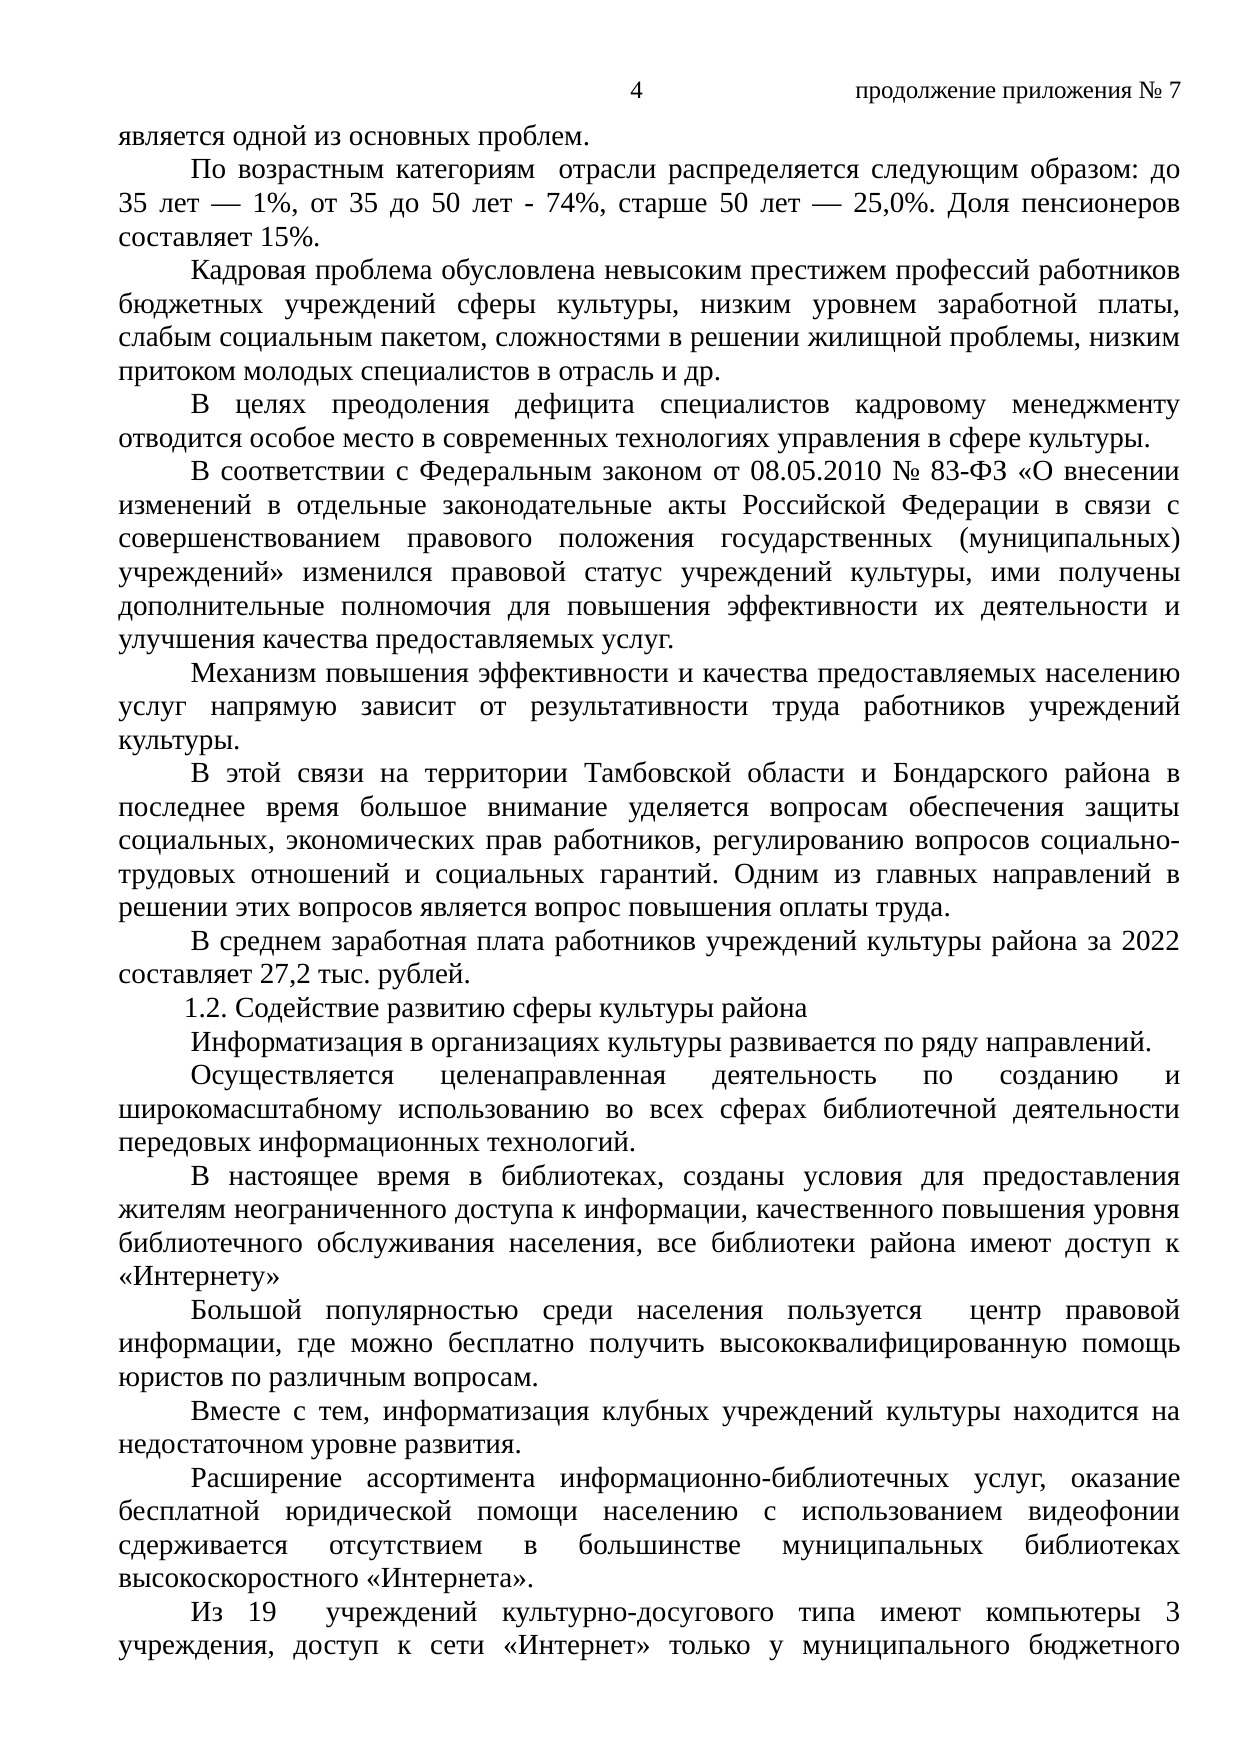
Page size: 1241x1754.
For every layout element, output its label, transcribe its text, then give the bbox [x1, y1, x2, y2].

text Осуществляется целенаправленная деятельность по созданию и широкомасштабному использованию во всех сферах библиотечной деятельности передовых информационных технологий. [118, 1057, 1181, 1158]
text Механизм повышения эффективности и качества предоставляемых населению услуг напрямую зависит от результативности труда работников учреждений культуры. [118, 655, 1181, 755]
text По возрастным категориям отрасли распределяется следующим образом: до 35 лет — 1%, от 35 до 50 лет - 74%, старше 50 лет — 25,0%. Доля пенсионеров составляет 15%. [118, 152, 1181, 252]
text В настоящее время в библиотеках, созданы условия для предоставления жителям неограниченного доступа к информации, качественного повышения уровня библиотечного обслуживания населения, все библиотеки района имеют доступ к «Интернету» [118, 1158, 1181, 1292]
text Из 19 учреждений культурно-досугового типа имеют компьютеры 3 учреждения, доступ к сети «Интернет» только у муниципального бюджетного [118, 1594, 1181, 1661]
text Расширение ассортимента информационно-библиотечных услуг, оказание бесплатной юридической помощи населению с использованием видеофонии сдерживается отсутствием в большинстве муниципальных библиотеках высокоскоростного «Интернета». [118, 1460, 1181, 1594]
text Вместе с тем, информатизация клубных учреждений культуры находится на недостаточном уровне развития. [118, 1393, 1181, 1460]
text В целях преодоления дефицита специалистов кадровому менеджменту отводится особое место в современных технологиях управления в сфере культуры. [118, 386, 1181, 453]
text Кадровая проблема обусловлена невысоким престижем профессий работников бюджетных учреждений сферы культуры, низким уровнем заработной платы, слабым социальным пакетом, сложностями в решении жилищной проблемы, низким притоком молодых специалистов в отрасль и др. [118, 252, 1181, 386]
text Большой популярностью среди населения пользуется центр правовой информации, где можно бесплатно получить высококвалифицированную помощь юристов по различным вопросам. [118, 1292, 1181, 1393]
text В этой связи на территории Тамбовской области и Бондарского района в последнее время большое внимание уделяется вопросам обеспечения защиты социальных, экономических прав работников, регулированию вопросов социально-трудовых отношений и социальных гарантий. Одним из главных направлений в решении этих вопросов является вопрос повышения оплаты труда. [118, 755, 1181, 923]
text Информатизация в организациях культуры развивается по ряду направлений. [118, 1024, 1181, 1057]
text 1.2. Содействие развитию сферы культуры района [118, 990, 1181, 1024]
text В среднем заработная плата работников учреждений культуры района за 2022 составляет 27,2 тыс. рублей. [118, 923, 1181, 990]
text является одной из основных проблем. [118, 118, 1181, 152]
text В соответствии с Федеральным законом от 08.05.2010 № 83-ФЗ «О внесении изменений в отдельные законодательные акты Российской Федерации в связи с совершенствованием правового положения государственных (муниципальных) учреждений» изменился правовой статус учреждений культуры, ими получены дополнительные полномочия для повышения эффективности их деятельности и улучшения качества предоставляемых услуг. [118, 453, 1181, 655]
